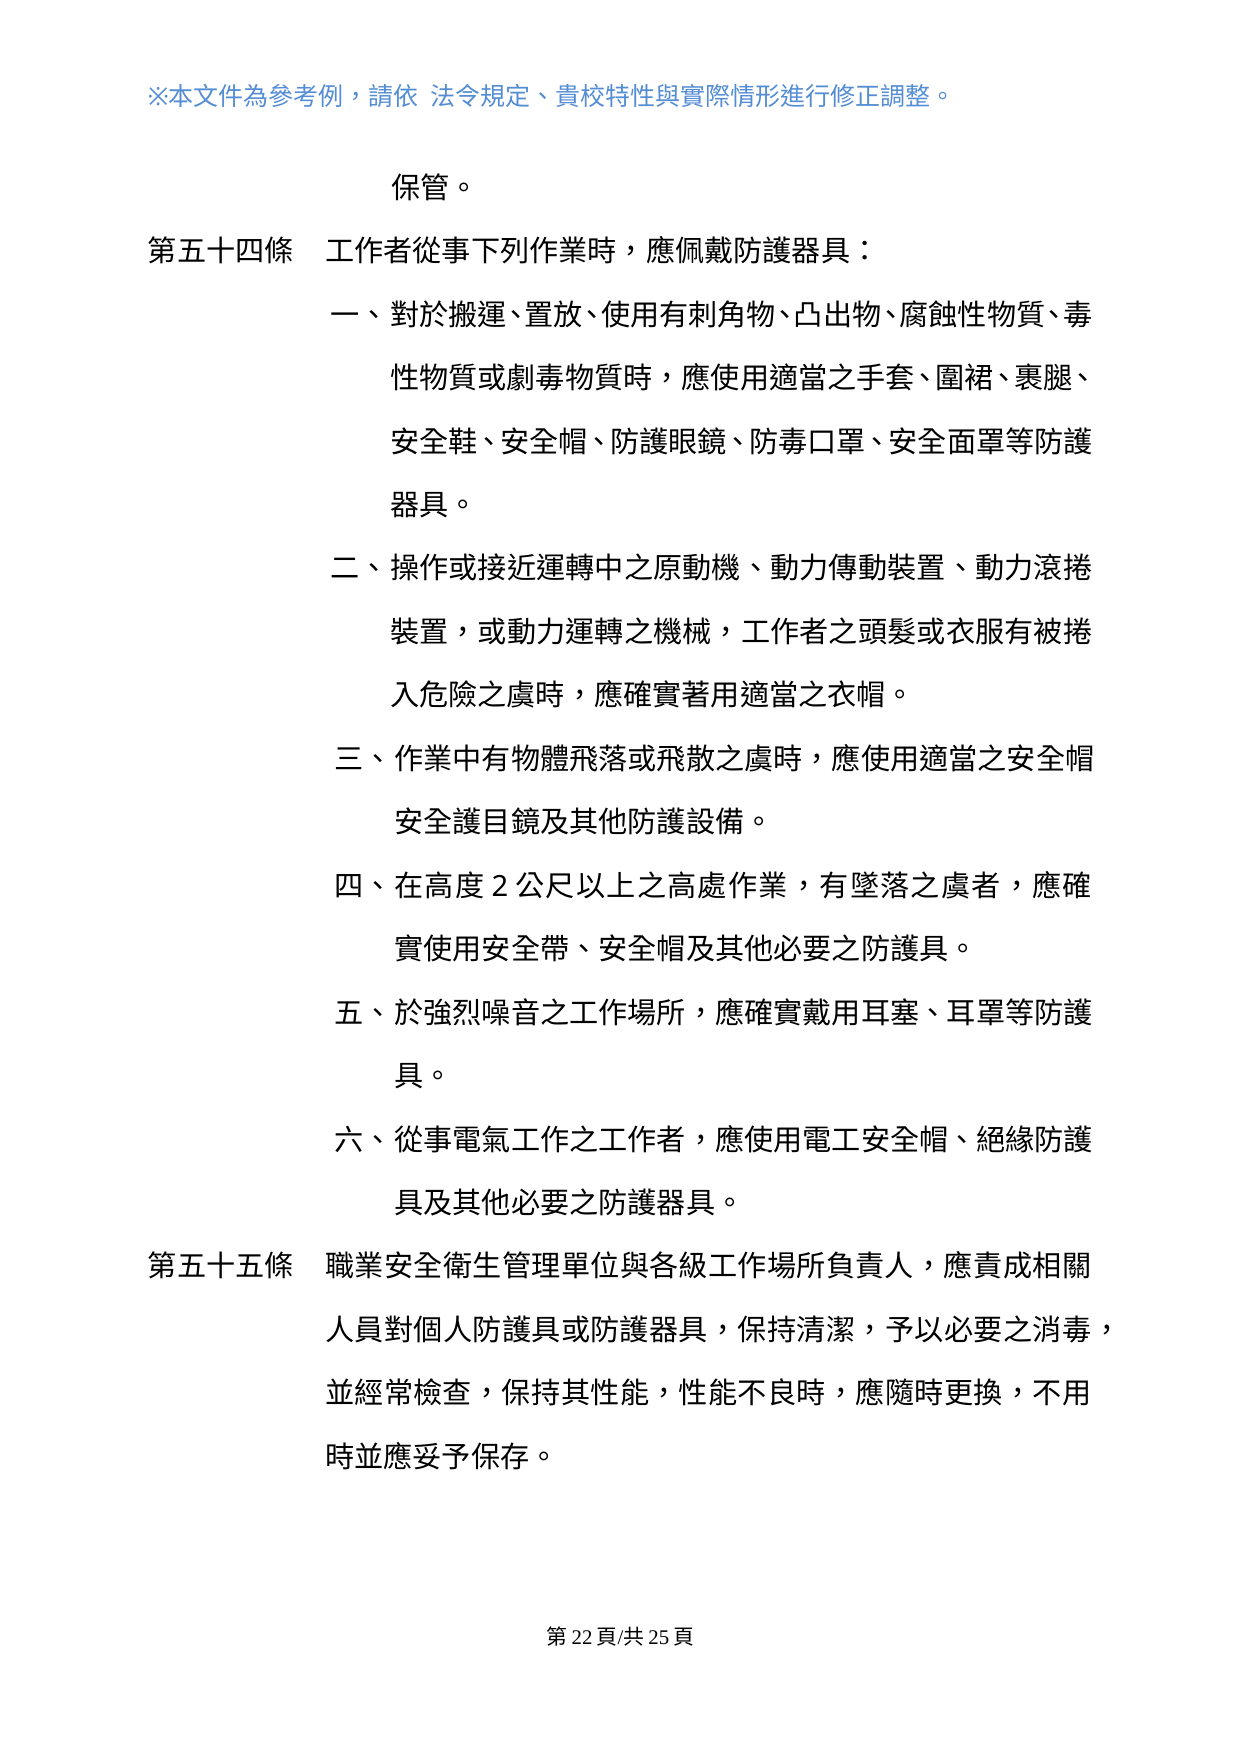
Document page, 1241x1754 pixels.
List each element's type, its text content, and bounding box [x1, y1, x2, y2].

list 操作或接近運轉中之原動機、動力傳動裝置、動力滾捲裝置，或動力運轉之機械，工作者之頭髮或衣服有被捲入危險之虞時，應確實著用適當之衣帽。 [330, 545, 1092, 714]
list 職業安全衛生管理單位與各級工作場所負責人，應責成相關人員對個人防護具或防護器具，保持清潔，予以必要之消毒，並經常檢查，保持其性能，性能不良時，應隨時更換，不用時並應妥予保存。 [148, 1243, 1092, 1476]
list 在高度2公尺以上之高處作業，有墜落之虞者，應確實使用安全帶、安全帽及其他必要之防護具。 [334, 862, 1092, 968]
list 個人防護器具，使用後應妥為清理、維護，並做妥善之保管。 [331, 164, 1092, 207]
list 工作者從事下列作業時，應佩戴防護器具： [148, 228, 1092, 270]
list 作業中有物體飛落或飛散之虞時，應使用適當之安全帽、安全護目鏡及其他防護設備。 [334, 735, 1092, 841]
list 對於搬運、置放、使用有刺角物、凸出物、腐蝕性物質、毒性物質或劇毒物質時，應使用適當之手套、圍裙、裹腿、安全鞋、安全帽、防護眼鏡、防毒口罩、安全面罩等防護器具。 [330, 291, 1092, 524]
list 從事電氣工作之工作者，應使用電工安全帽、絕緣防護具及其他必要之防護器具。 [334, 1116, 1092, 1222]
list 於強烈噪音之工作場所，應確實戴用耳塞、耳罩等防護具。 [334, 989, 1092, 1095]
